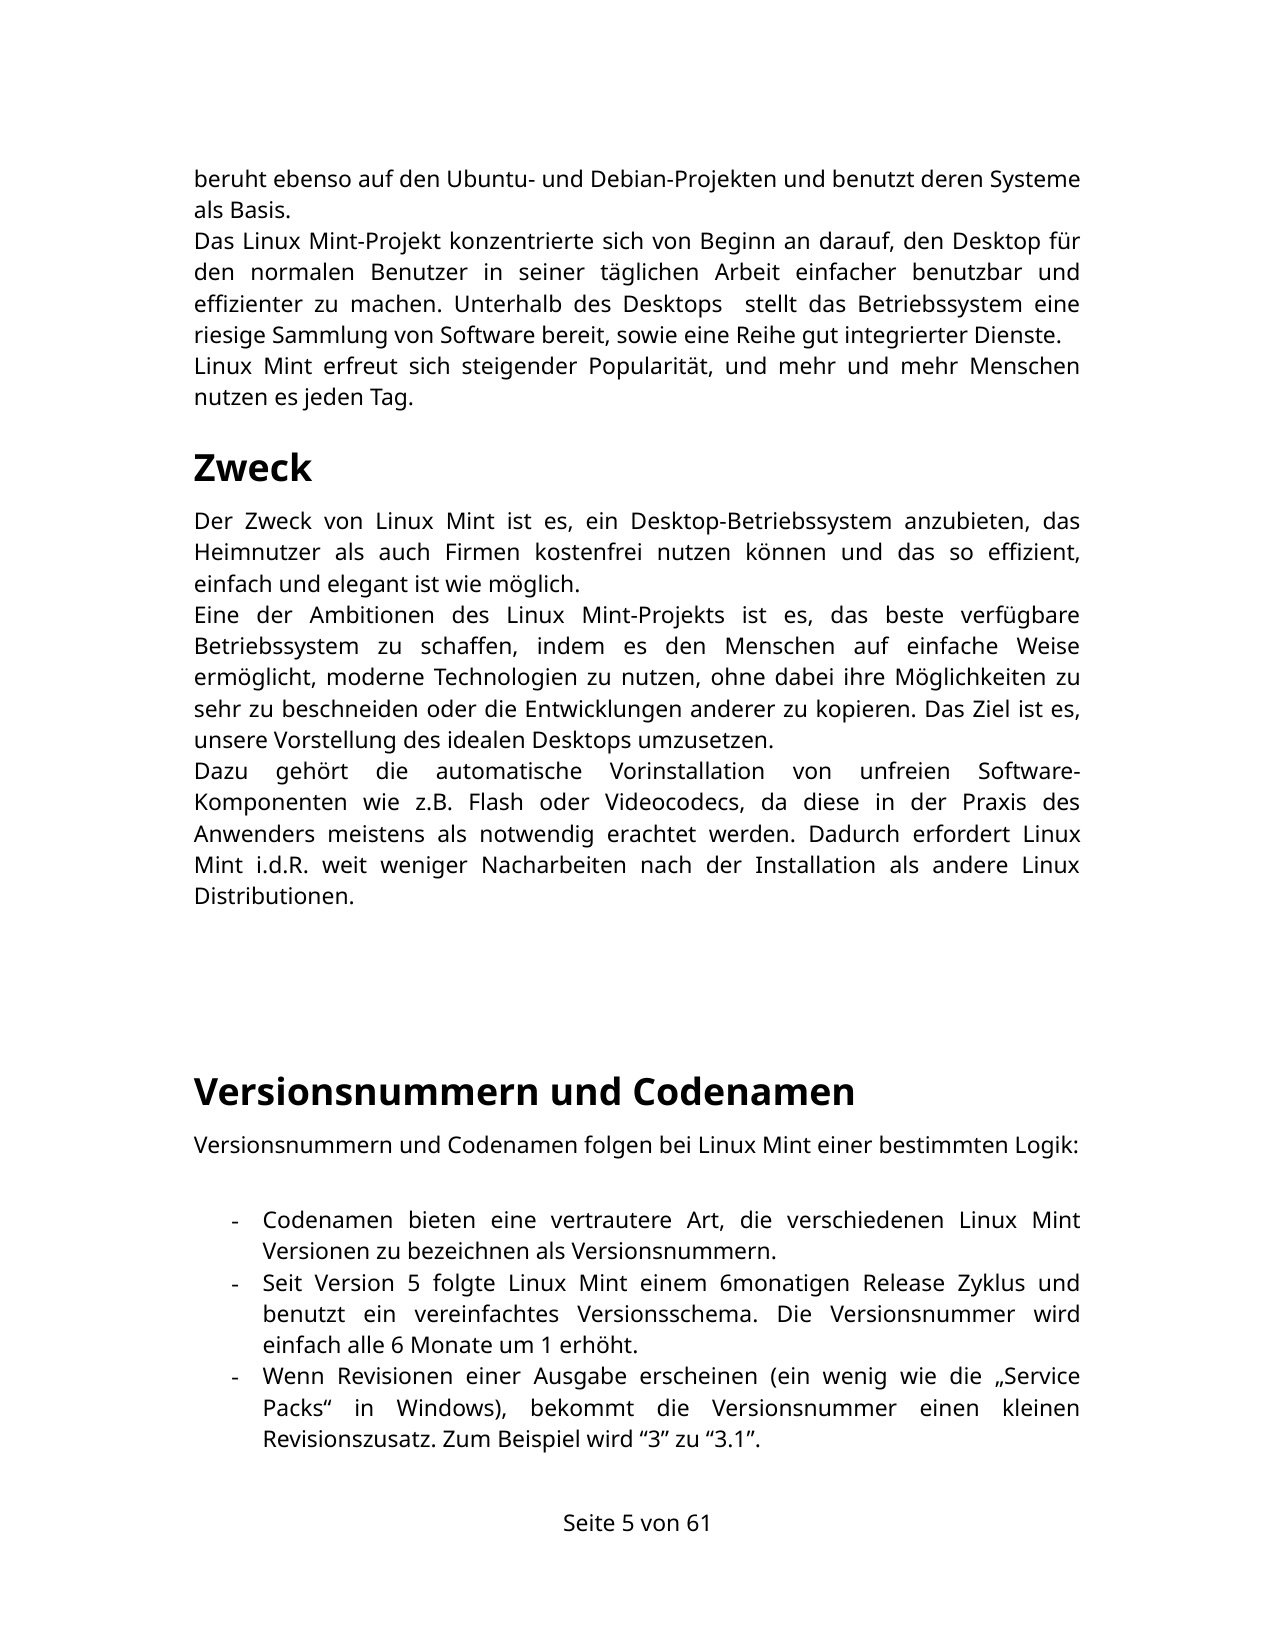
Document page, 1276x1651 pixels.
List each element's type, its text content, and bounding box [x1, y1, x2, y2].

text Das Linux Mint-Projekt konzentrierte sich von Beginn an darauf, den Desktop für den normalen Benutzer in seiner täglichen Arbeit einfacher benutzbar und effizienter zu machen. Unterhalb des Desktops stellt das Betriebssystem eine riesige Sammlung von Software bereit, sowie eine Reihe gut integrierter Dienste. [187, 225, 1088, 350]
text Versionsnummern und Codenamen folgen bei Linux Mint einer bestimmten Logik: [187, 1123, 1088, 1160]
text Der Zweck von Linux Mint ist es, ein Desktop-Betriebssystem anzubieten, das Heimnutzer als auch Firmen kostenfrei nutzen können und das so effizient, einfach und elegant ist wie möglich. [187, 499, 1088, 599]
text Dazu gehört die automatische Vorinstallation von unfreien Software-Komponenten wie z.B. Flash oder Videocodecs, da diese in der Praxis des Anwenders meistens als notwendig erachtet werden. Dadurch erfordert Linux Mint i.d.R. weit weniger Nacharbeiten nach der Installation als andere Linux Distributionen. [187, 755, 1088, 911]
subtitle Versionsnummern und Codenamen [187, 1059, 1088, 1117]
text beruht ebenso auf den Ubuntu- und Debian-Projekten und benutzt deren Systeme als Basis. [187, 156, 1088, 225]
text Eine der Ambitionen des Linux Mint-Projekts ist es, das beste verfügbare Betriebssystem zu schaffen, indem es den Menschen auf einfache Weise ermöglicht, moderne Technologien zu nutzen, ohne dabei ihre Möglichkeiten zu sehr zu beschneiden oder die Entwicklungen anderer zu kopieren. Das Ziel ist es, unsere Vorstellung des idealen Desktops umzusetzen. [187, 599, 1088, 755]
list Wenn Revisionen einer Ausgabe erscheinen (ein wenig wie die „Service Packs“ in Windows), bekommt die Versionsnummer einen kleinen Revisionszusatz. Zum Beispiel wird “3” zu “3.1”. [225, 1360, 1088, 1460]
text Linux Mint erfreut sich steigender Popularität, und mehr und mehr Menschen nutzen es jeden Tag. [187, 350, 1088, 412]
list Seit Version 5 folgte Linux Mint einem 6monatigen Release Zyklus und benutzt ein vereinfachtes Versionsschema. Die Versionsnummer wird einfach alle 6 Monate um 1 erhöht. [225, 1266, 1088, 1360]
list Codenamen bieten eine vertrautere Art, die verschiedenen Linux Mint Versionen zu bezeichnen als Versionsnummern. [225, 1198, 1088, 1266]
subtitle Zweck [187, 435, 1088, 493]
